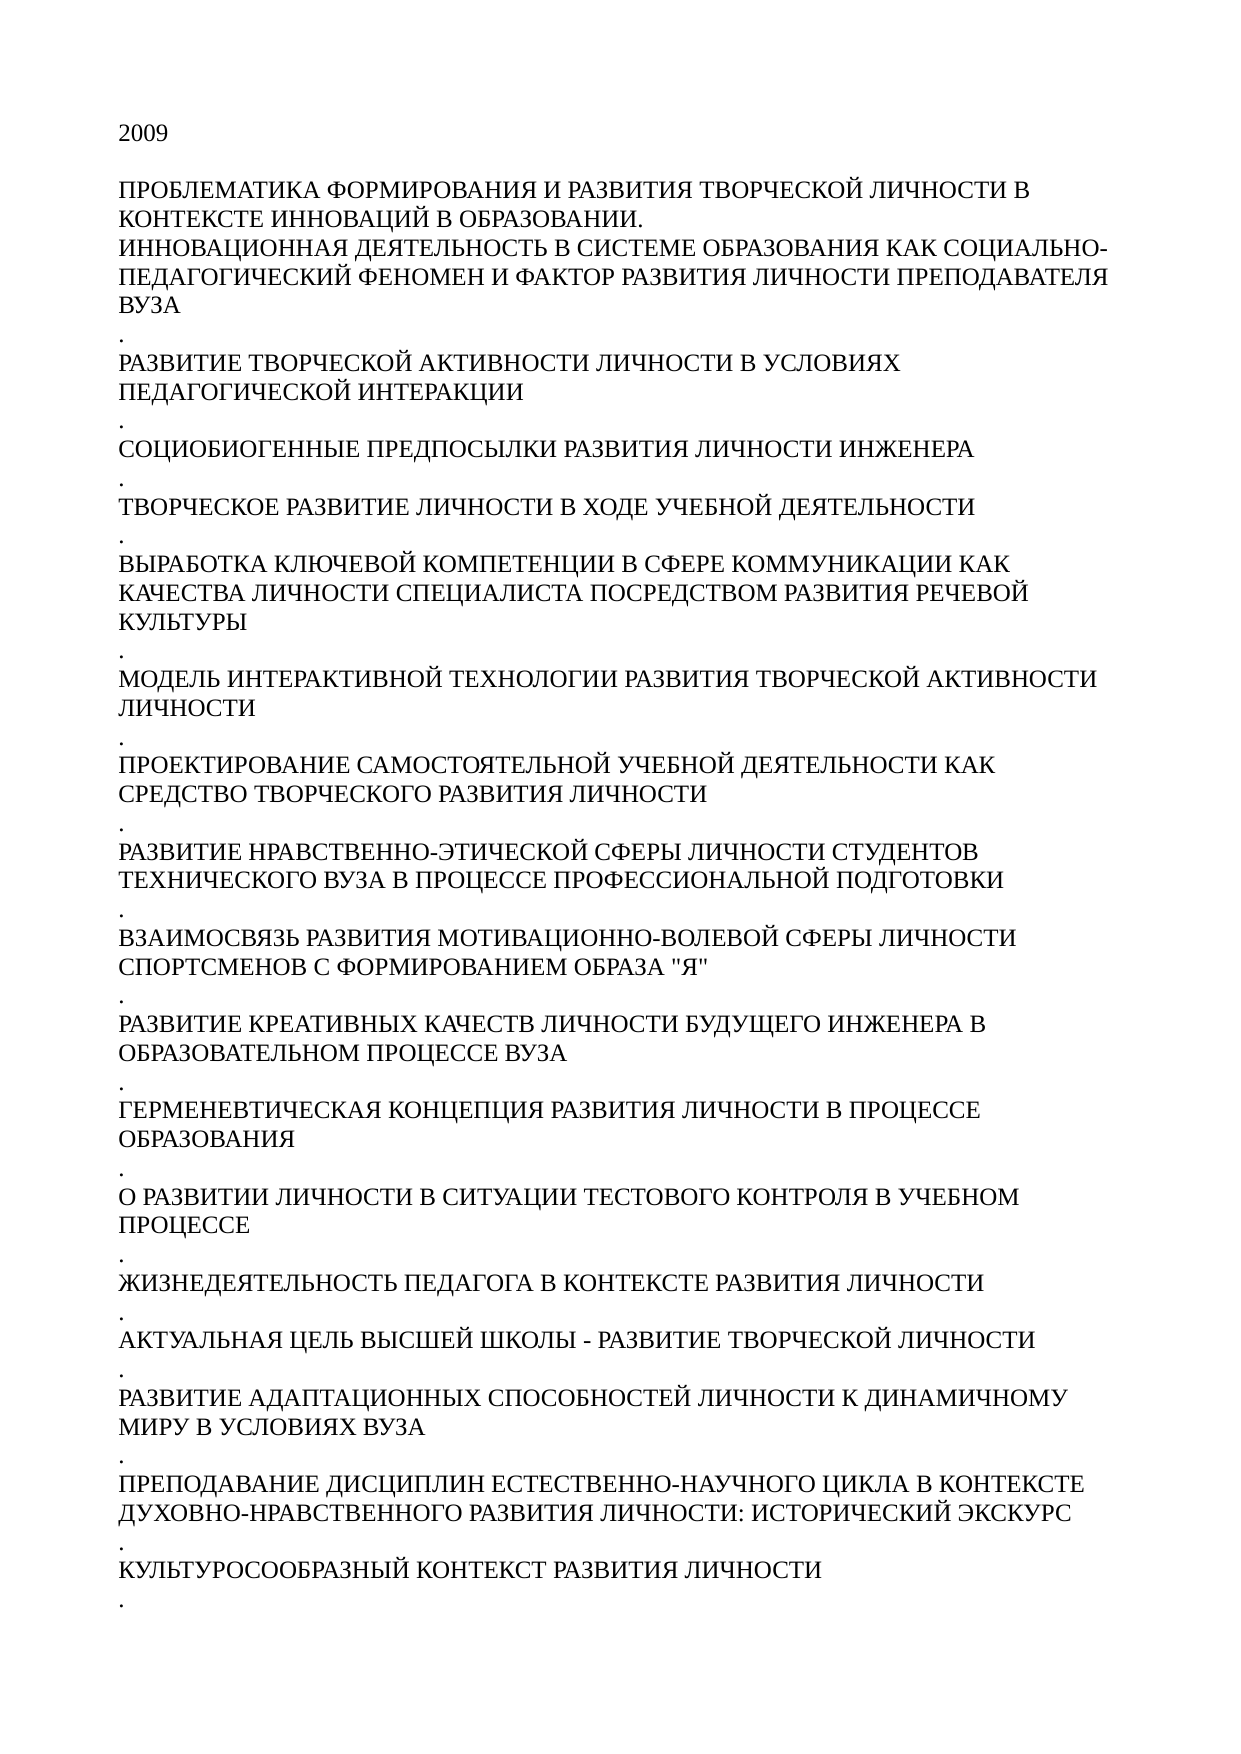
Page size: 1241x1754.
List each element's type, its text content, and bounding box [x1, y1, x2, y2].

text ВЫРАБОТКА КЛЮЧЕВОЙ КОМПЕТЕНЦИИ В СФЕРЕ КОММУНИКАЦИИ КАК КАЧЕСТВА ЛИЧНОСТИ СПЕЦИАЛИСТА ПОСРЕДСТВОМ РАЗВИТИЯ РЕЧЕВОЙ КУЛЬТУРЫ . [118, 549, 1122, 664]
text ПРОЕКТИРОВАНИЕ САМОСТОЯТЕЛЬНОЙ УЧЕБНОЙ ДЕЯТЕЛЬНОСТИ КАК СРЕДСТВО ТВОРЧЕСКОГО РАЗВИТИЯ ЛИЧНОСТИ . [118, 751, 1122, 837]
text О РАЗВИТИИ ЛИЧНОСТИ В СИТУАЦИИ ТЕСТОВОГО КОНТРОЛЯ В УЧЕБНОМ ПРОЦЕССЕ . [118, 1182, 1122, 1268]
text РАЗВИТИЕ КРЕАТИВНЫХ КАЧЕСТВ ЛИЧНОСТИ БУДУЩЕГО ИНЖЕНЕРА В ОБРАЗОВАТЕЛЬНОМ ПРОЦЕССЕ ВУЗА . [118, 1009, 1122, 1096]
text АКТУАЛЬНАЯ ЦЕЛЬ ВЫСШЕЙ ШКОЛЫ - РАЗВИТИЕ ТВОРЧЕСКОЙ ЛИЧНОСТИ . [118, 1326, 1122, 1383]
text ГЕРМЕНЕВТИЧЕСКАЯ КОНЦЕПЦИЯ РАЗВИТИЯ ЛИЧНОСТИ В ПРОЦЕССЕ ОБРАЗОВАНИЯ . [118, 1096, 1122, 1182]
text ЖИЗНЕДЕЯТЕЛЬНОСТЬ ПЕДАГОГА В КОНТЕКСТЕ РАЗВИТИЯ ЛИЧНОСТИ . [118, 1268, 1122, 1326]
text КУЛЬТУРОСООБРАЗНЫЙ КОНТЕКСТ РАЗВИТИЯ ЛИЧНОСТИ . [118, 1556, 1122, 1613]
text ПРОБЛЕМАТИКА ФОРМИРОВАНИЯ И РАЗВИТИЯ ТВОРЧЕСКОЙ ЛИЧНОСТИ В КОНТЕКСТЕ ИННОВАЦИЙ В ОБРАЗОВАНИИ. [118, 176, 1122, 233]
text ВЗАИМОСВЯЗЬ РАЗВИТИЯ МОТИВАЦИОННО-ВОЛЕВОЙ СФЕРЫ ЛИЧНОСТИ СПОРТСМЕНОВ С ФОРМИРОВАНИЕМ ОБРАЗА "Я" . [118, 923, 1122, 1009]
text ИННОВАЦИОННАЯ ДЕЯТЕЛЬНОСТЬ В СИСТЕМЕ ОБРАЗОВАНИЯ КАК СОЦИАЛЬНО-ПЕДАГОГИЧЕСКИЙ ФЕНОМЕН И ФАКТОР РАЗВИТИЯ ЛИЧНОСТИ ПРЕПОДАВАТЕЛЯ ВУЗА . [118, 233, 1122, 348]
text 2009 [118, 118, 1122, 147]
text РАЗВИТИЕ АДАПТАЦИОННЫХ СПОСОБНОСТЕЙ ЛИЧНОСТИ К ДИНАМИЧНОМУ МИРУ В УСЛОВИЯХ ВУЗА . [118, 1383, 1122, 1469]
text СОЦИОБИОГЕННЫЕ ПРЕДПОСЫЛКИ РАЗВИТИЯ ЛИЧНОСТИ ИНЖЕНЕРА . [118, 434, 1122, 492]
text ПРЕПОДАВАНИЕ ДИСЦИПЛИН ЕСТЕСТВЕННО-НАУЧНОГО ЦИКЛА В КОНТЕКСТЕ ДУХОВНО-НРАВСТВЕННОГО РАЗВИТИЯ ЛИЧНОСТИ: ИСТОРИЧЕСКИЙ ЭКСКУРС . [118, 1469, 1122, 1556]
text ТВОРЧЕСКОЕ РАЗВИТИЕ ЛИЧНОСТИ В ХОДЕ УЧЕБНОЙ ДЕЯТЕЛЬНОСТИ . [118, 492, 1122, 549]
text МОДЕЛЬ ИНТЕРАКТИВНОЙ ТЕХНОЛОГИИ РАЗВИТИЯ ТВОРЧЕСКОЙ АКТИВНОСТИ ЛИЧНОСТИ . [118, 664, 1122, 751]
text РАЗВИТИЕ НРАВСТВЕННО-ЭТИЧЕСКОЙ СФЕРЫ ЛИЧНОСТИ СТУДЕНТОВ ТЕХНИЧЕСКОГО ВУЗА В ПРОЦЕССЕ ПРОФЕССИОНАЛЬНОЙ ПОДГОТОВКИ . [118, 837, 1122, 923]
text РАЗВИТИЕ ТВОРЧЕСКОЙ АКТИВНОСТИ ЛИЧНОСТИ В УСЛОВИЯХ ПЕДАГОГИЧЕСКОЙ ИНТЕРАКЦИИ . [118, 348, 1122, 434]
